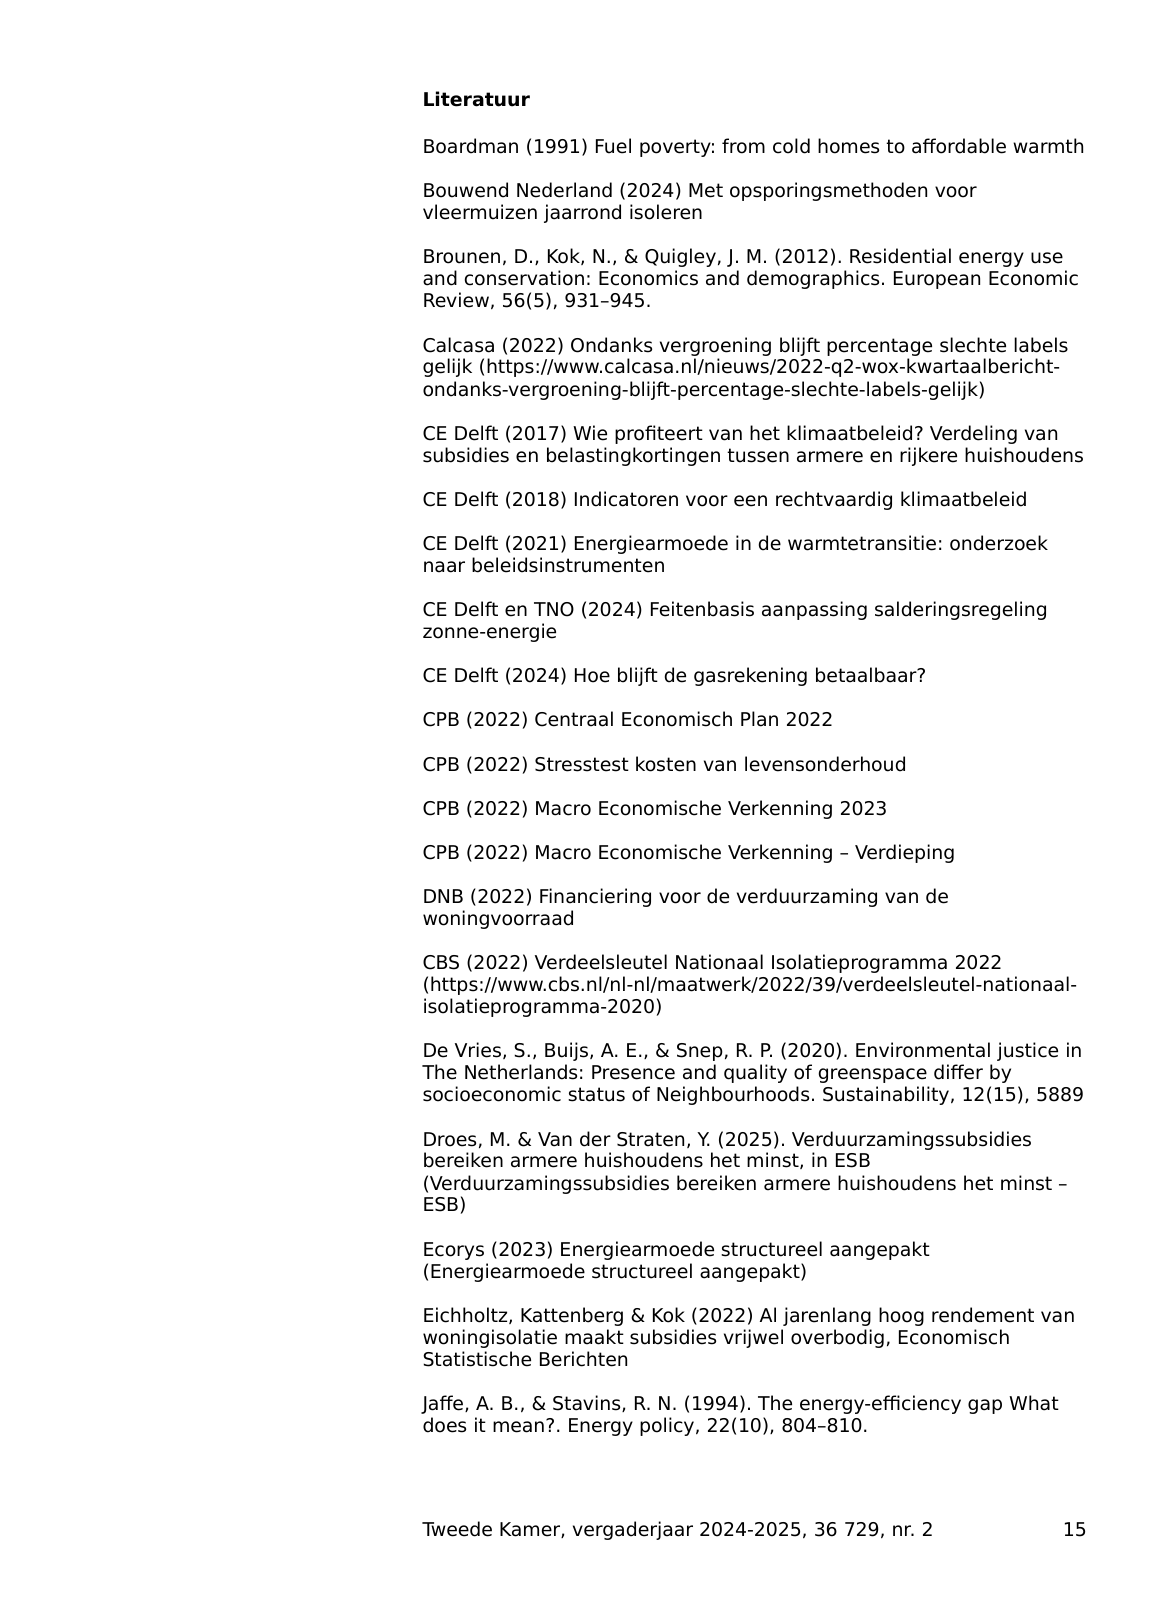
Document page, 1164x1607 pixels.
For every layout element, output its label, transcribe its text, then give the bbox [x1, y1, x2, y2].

text Calcasa (2022) Ondanks vergroening blijft percentage slechte labels gelijk (https://www.calcasa.nl/nieuws/2022-q2-wox-kwartaalbericht-ondanks-vergroening-blijft-percentage-slechte-labels-gelijk) [422, 334, 1087, 400]
subtitle Literatuur [422, 89, 1087, 111]
text Jaffe, A. B., & Stavins, R. N. (1994). The energy-efficiency gap What does it mean?. Energy policy, 22(10), 804–810. [422, 1393, 1087, 1437]
text CBS (2022) Verdeelsleutel Nationaal Isolatieprogramma 2022 (https://www.cbs.nl/nl-nl/maatwerk/2022/39/verdeelsleutel-nationaal-isolatieprogramma-2020) [422, 952, 1087, 1018]
text Droes, M. & Van der Straten, Y. (2025). Verduurzamingssubsidies bereiken armere huishoudens het minst, in ESB (Verduurzamingssubsidies bereiken armere huishoudens het minst – ESB) [422, 1128, 1087, 1216]
text CPB (2022) Macro Economische Verkenning 2023 [422, 798, 1087, 820]
text Bouwend Nederland (2024) Met opsporingsmethoden voor vleermuizen jaarrond isoleren [422, 180, 1087, 224]
text CPB (2022) Stresstest kosten van levensonderhoud [422, 753, 1087, 776]
text CE Delft (2024) Hoe blijft de gasrekening betaalbaar? [422, 665, 1087, 687]
text CPB (2022) Macro Economische Verkenning – Verdieping [422, 842, 1087, 864]
text CE Delft (2017) Wie profiteert van het klimaatbeleid? Verdeling van subsidies en belastingkortingen tussen armere en rijkere huishoudens [422, 423, 1087, 467]
text Eichholtz, Kattenberg & Kok (2022) Al jarenlang hoog rendement van woningisolatie maakt subsidies vrijwel overbodig, Economisch Statistische Berichten [422, 1305, 1087, 1371]
text CE Delft en TNO (2024) Feitenbasis aanpassing salderingsregeling zonne-energie [422, 599, 1087, 643]
text De Vries, S., Buijs, A. E., & Snep, R. P. (2020). Environmental justice in The Netherlands: Presence and quality of greenspace differ by socioeconomic status of Neighbourhoods. Sustainability, 12(15), 5889 [422, 1040, 1087, 1106]
text DNB (2022) Financiering voor de verduurzaming van de woningvoorraad [422, 886, 1087, 930]
text CE Delft (2018) Indicatoren voor een rechtvaardig klimaatbeleid [422, 489, 1087, 511]
text Boardman (1991) Fuel poverty: from cold homes to affordable warmth [422, 136, 1087, 158]
text Ecorys (2023) Energiearmoede structureel aangepakt (Energiearmoede structureel aangepakt) [422, 1238, 1087, 1282]
text CPB (2022) Centraal Economisch Plan 2022 [422, 709, 1087, 731]
text CE Delft (2021) Energiearmoede in de warmtetransitie: onderzoek naar beleidsinstrumenten [422, 533, 1087, 577]
text Brounen, D., Kok, N., & Quigley, J. M. (2012). Residential energy use and conservation: Economics and demographics. European Economic Review, 56(5), 931–945. [422, 246, 1087, 312]
